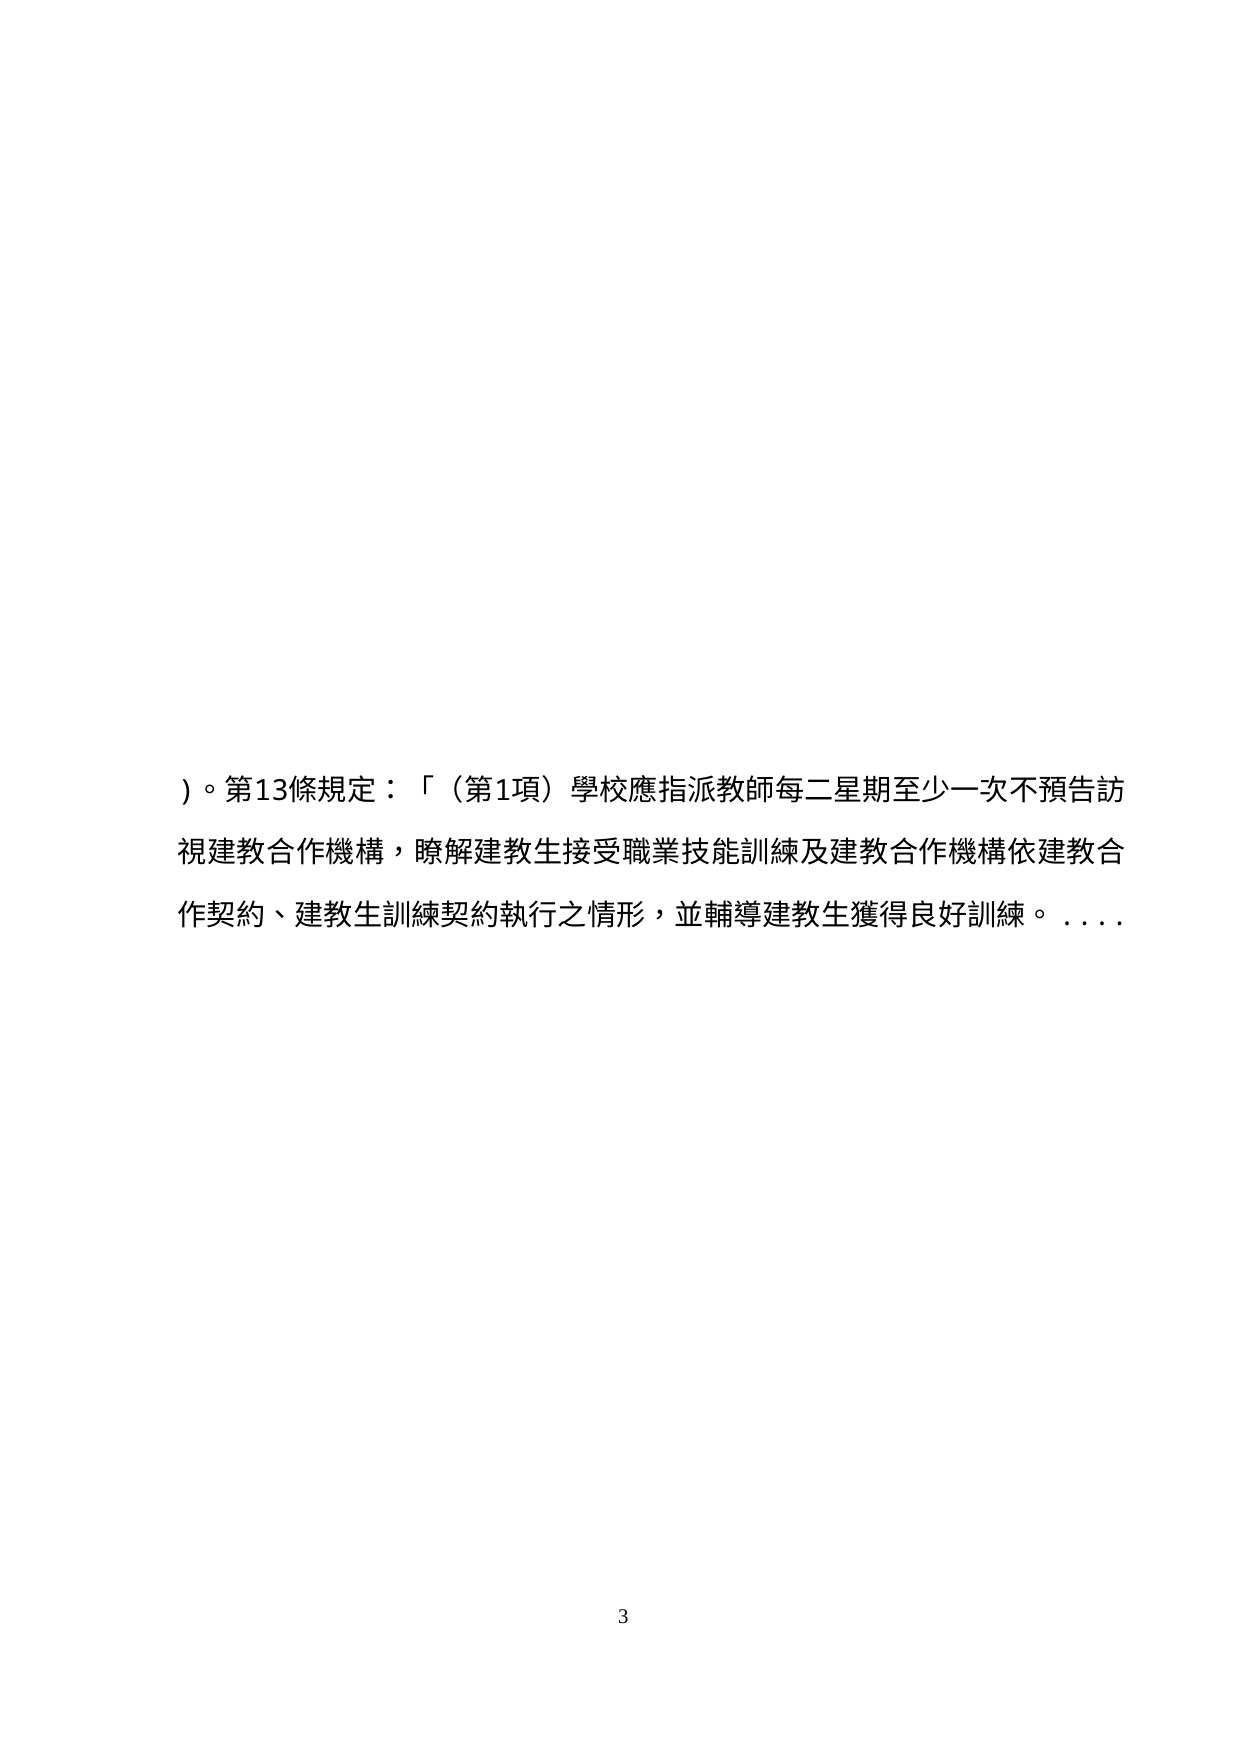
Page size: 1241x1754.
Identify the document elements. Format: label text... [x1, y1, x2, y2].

text 高級中等學校建教合作實施及建教生權益保障法(110年6月16日修正公布)。第13條規定：「（第1項）學校應指派教師每二星期至少一次不預告訪視建教合作機構，瞭解建教生接受職業技能訓練及建教合作機構依建教合作契約、建教生訓練契約執行之情形，並輔導建教生獲得良好訓練。......（第4項）第一項學校指派之教師，應定期接受勞動人權、勞動權益及職業安全衛生之相關研習或進修課程。」 [177, 746, 1128, 933]
